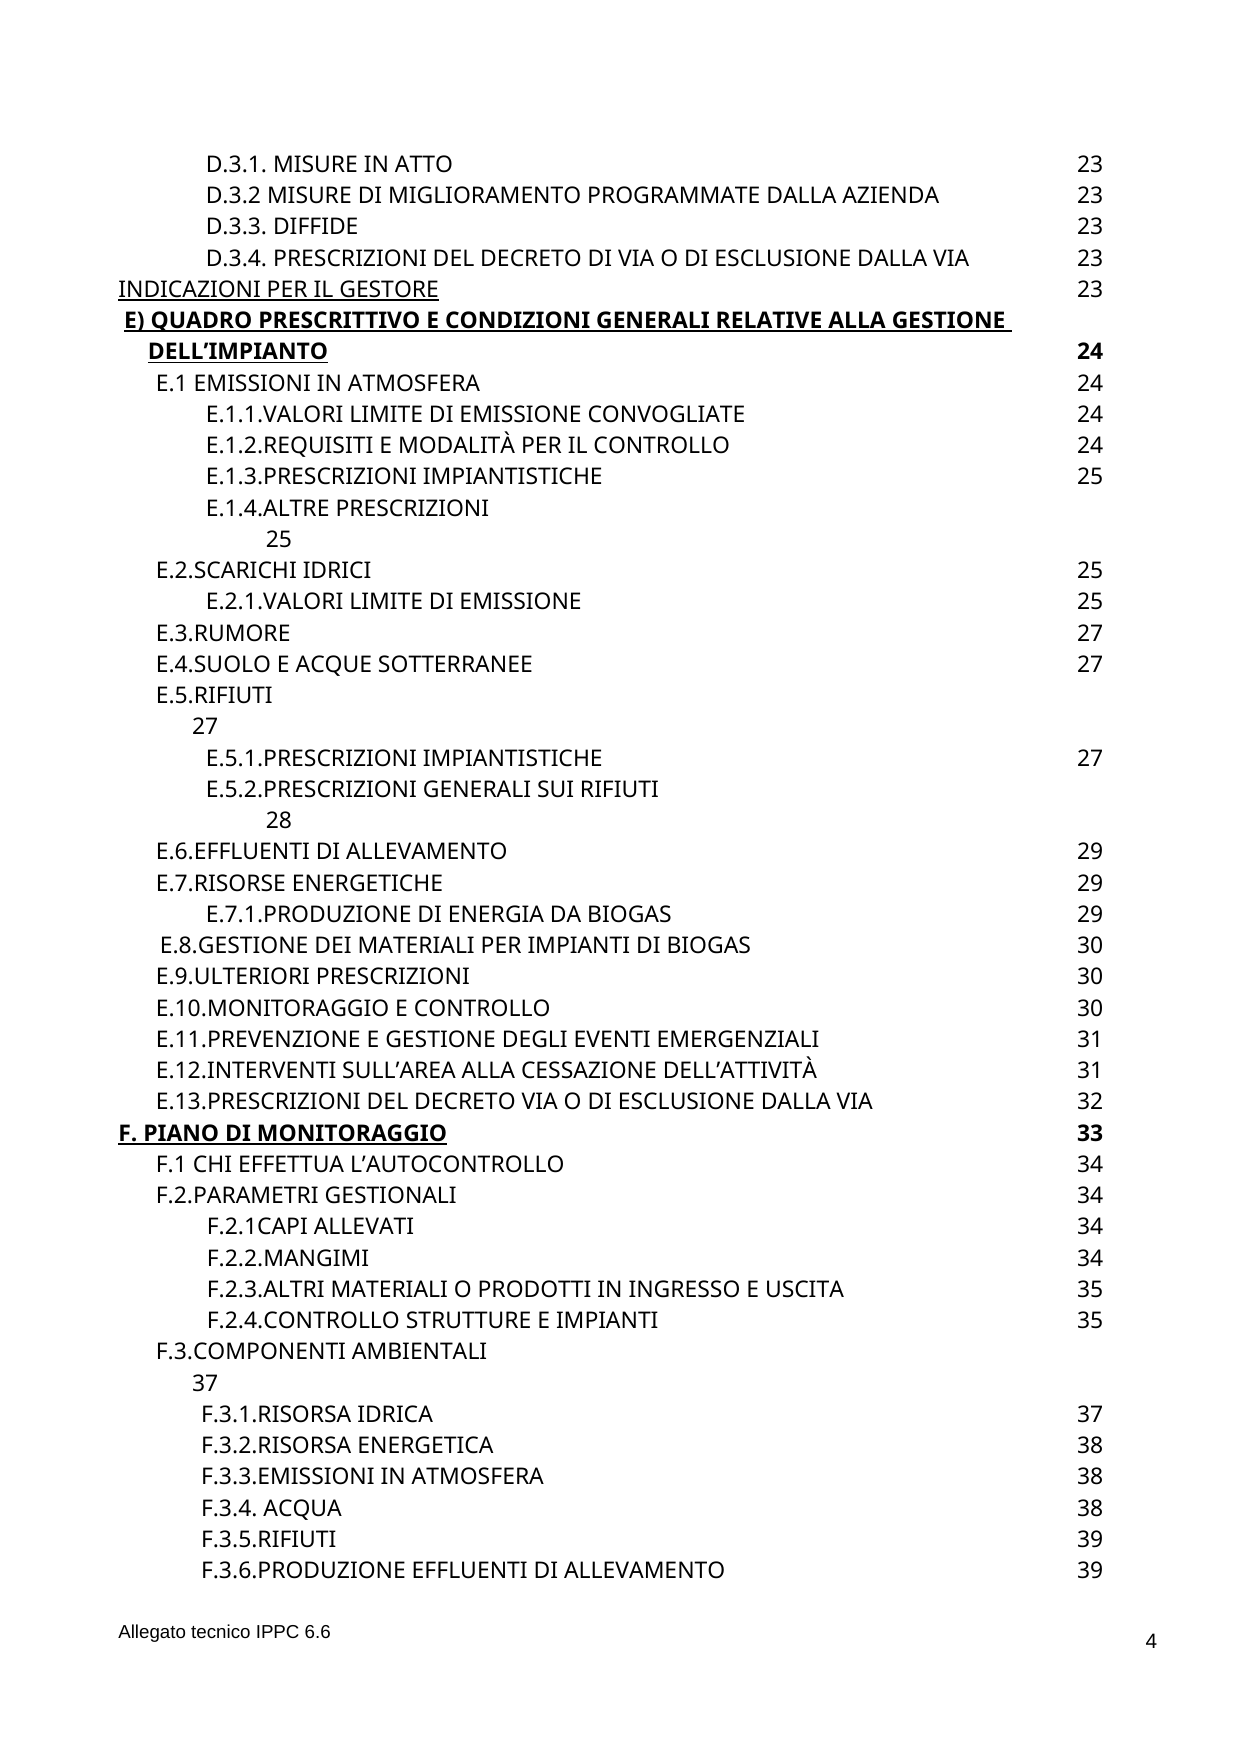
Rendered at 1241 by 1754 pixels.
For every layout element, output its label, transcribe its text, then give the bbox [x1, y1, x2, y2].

text E.1.1.VALORI LIMITE DI EMISSIONE CONVOGLIATE 24 [206, 398, 1122, 429]
text D.3.2 MISURE DI MIGLIORAMENTO PROGRAMMATE DALLA AZIENDA 23 [206, 179, 1122, 210]
text E.1.2.REQUISITI E MODALITÀ PER IL CONTROLLO 24 [206, 429, 1122, 460]
text F.2.PARAMETRI GESTIONALI 34 [156, 1179, 1122, 1210]
text E.5.1.PRESCRIZIONI IMPIANTISTICHE 27 [206, 741, 1122, 773]
text E.5.2.PRESCRIZIONI GENERALI SUI RIFIUTI 28 [206, 773, 1122, 835]
text E.13.PRESCRIZIONI DEL DECRETO VIA O DI ESCLUSIONE DALLA VIA 32 [156, 1085, 1122, 1116]
text F.3.3.EMISSIONI IN ATMOSFERA 38 [201, 1460, 1122, 1491]
text E.2.1.VALORI LIMITE DI EMISSIONE 25 [206, 585, 1122, 616]
text F.3.COMPONENTI AMBIENTALI 37 [156, 1335, 1122, 1398]
text E) QUADRO PRESCRITTIVO E CONDIZIONI GENERALI RELATIVE ALLA GESTIONE DELL’IMPIANTO 24 [124, 304, 1122, 366]
text F.2.1CAPI ALLEVATI 34 [207, 1210, 1122, 1241]
text F.3.2.RISORSA ENERGETICA 38 [201, 1429, 1122, 1460]
text E.8.GESTIONE DEI MATERIALI PER IMPIANTI DI BIOGAS 30 [159, 929, 1122, 960]
text F.2.4.CONTROLLO STRUTTURE E IMPIANTI 35 [207, 1304, 1122, 1335]
text F.3.5.RIFIUTI 39 [201, 1523, 1122, 1554]
text F.2.2.MANGIMI 34 [207, 1241, 1122, 1273]
text F.3.1.RISORSA IDRICA 37 [201, 1398, 1122, 1429]
text E.5.RIFIUTI 27 [156, 679, 1122, 741]
text E.3.RUMORE 27 [156, 616, 1122, 648]
text F.3.4. ACQUA 38 [201, 1491, 1122, 1523]
text E.4.SUOLO E ACQUE SOTTERRANEE 27 [156, 648, 1122, 679]
text E.6.EFFLUENTI DI ALLEVAMENTO 29 [156, 835, 1122, 866]
text D.3.4. PRESCRIZIONI DEL DECRETO DI VIA O DI ESCLUSIONE DALLA VIA 23 [206, 241, 1122, 273]
text E.1 EMISSIONI IN ATMOSFERA 24 [156, 366, 1122, 398]
text F. PIANO DI MONITORAGGIO 33 [118, 1116, 1122, 1148]
text E.9.ULTERIORI PRESCRIZIONI 30 [156, 960, 1122, 991]
text E.1.4.ALTRE PRESCRIZIONI 25 [206, 491, 1122, 554]
text E.7.RISORSE ENERGETICHE 29 [156, 866, 1122, 898]
text E.7.1.PRODUZIONE DI ENERGIA DA BIOGAS 29 [206, 898, 1122, 929]
text E.10.MONITORAGGIO E CONTROLLO 30 [156, 991, 1122, 1023]
text INDICAZIONI PER IL GESTORE 23 [118, 273, 1122, 304]
text D.3.1. MISURE IN ATTO 23 [206, 148, 1122, 179]
text E.12.INTERVENTI SULL’AREA ALLA CESSAZIONE DELL’ATTIVITÀ 31 [156, 1054, 1122, 1085]
text E.11.PREVENZIONE E GESTIONE DEGLI EVENTI EMERGENZIALI 31 [156, 1023, 1122, 1054]
text F.2.3.ALTRI MATERIALI O PRODOTTI IN INGRESSO E USCITA 35 [207, 1273, 1122, 1304]
text D.3.3. DIFFIDE 23 [206, 210, 1122, 241]
text F.1 CHI EFFETTUA L’AUTOCONTROLLO 34 [156, 1148, 1122, 1179]
text F.3.6.PRODUZIONE EFFLUENTI DI ALLEVAMENTO 39 [201, 1554, 1122, 1585]
text E.2.SCARICHI IDRICI 25 [156, 554, 1122, 585]
text E.1.3.PRESCRIZIONI IMPIANTISTICHE 25 [206, 460, 1122, 491]
